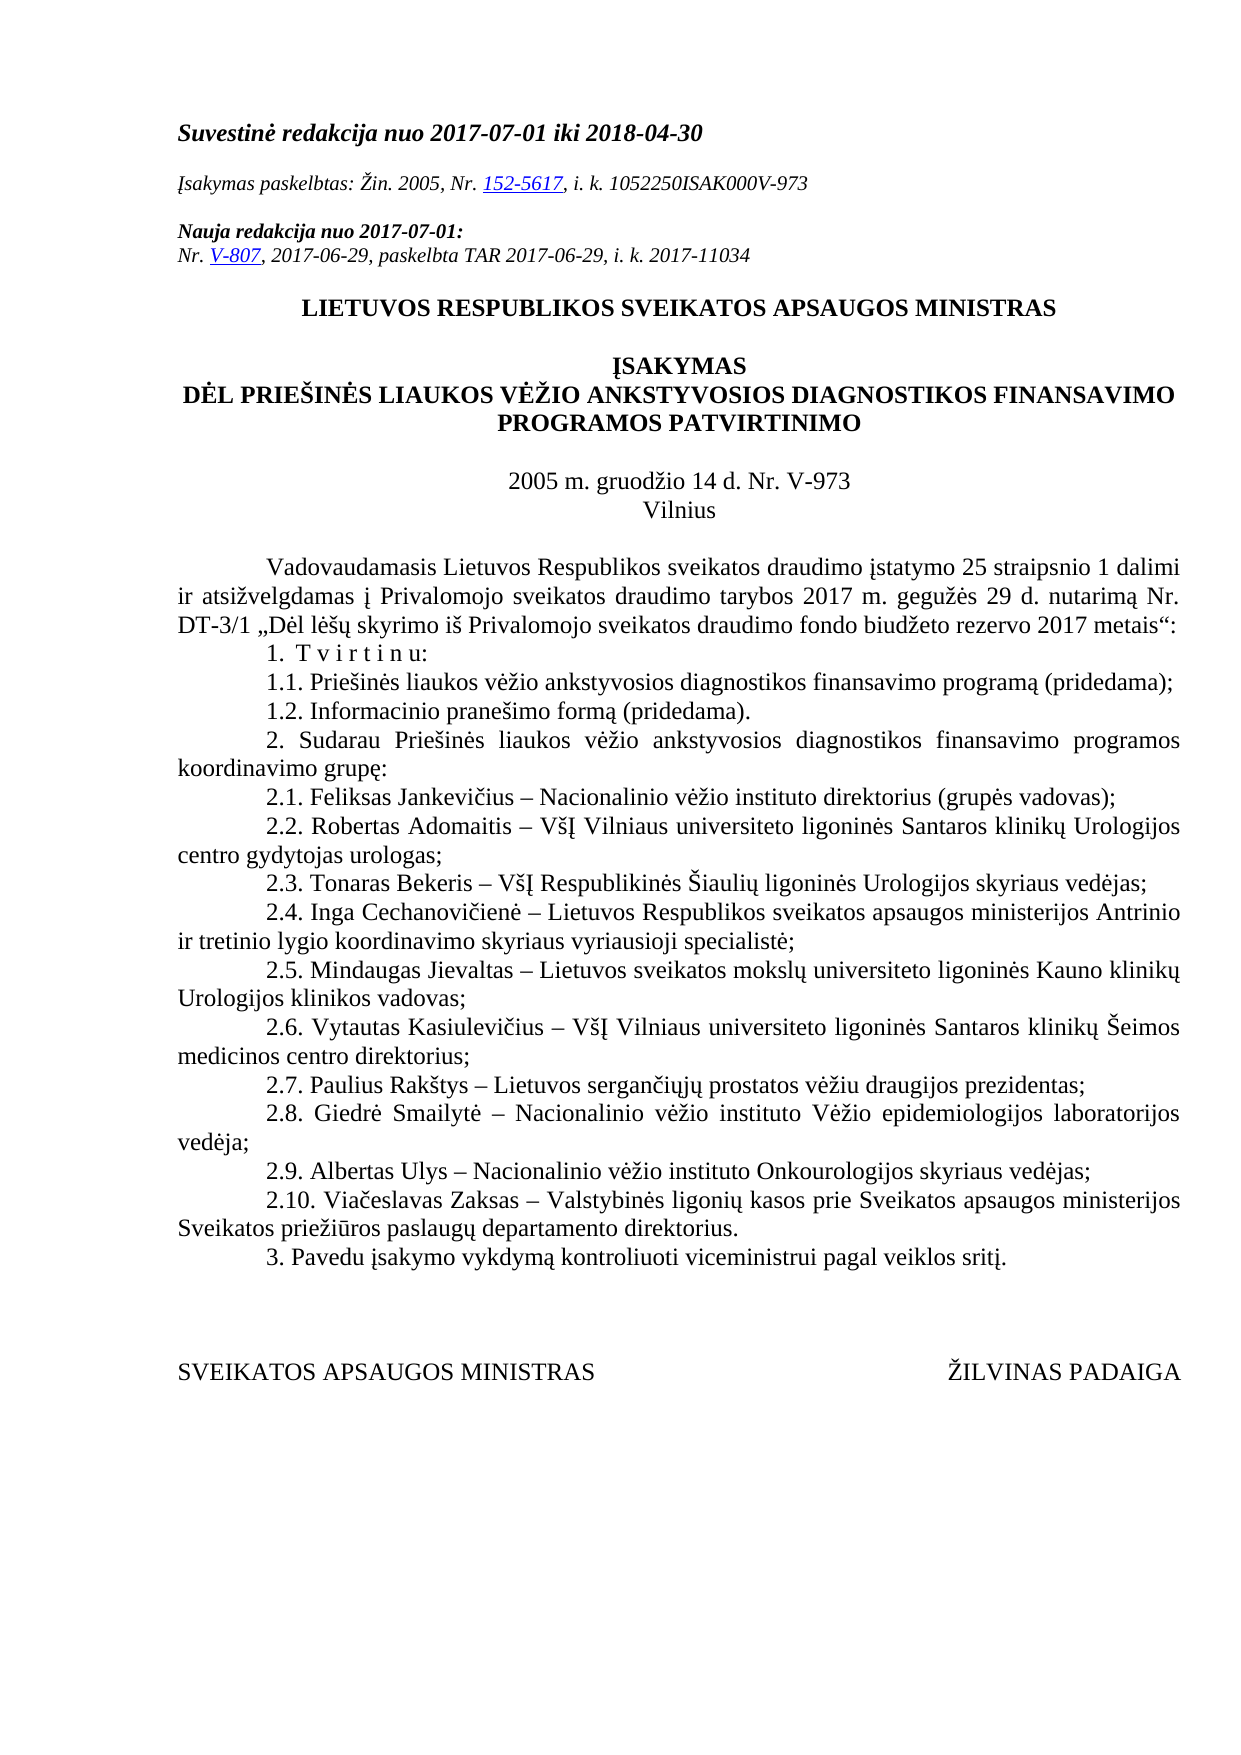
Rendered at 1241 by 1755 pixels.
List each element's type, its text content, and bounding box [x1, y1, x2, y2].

text 1.1. Priešinės liaukos vėžio ankstyvosios diagnostikos finansavimo programą (pridedama); [266, 667, 1181, 696]
text 2.8. Giedrė Smailytė – Nacionalinio vėžio instituto Vėžio epidemiologijos laboratorijos vedėja; [177, 1098, 1181, 1156]
text LIETUVOS RESPUBLIKOS SVEIKATOS APSAUGOS MINISTRAS [177, 293, 1181, 322]
text 3. Pavedu įsakymo vykdymą kontroliuoti viceministrui pagal veiklos sritį. [177, 1242, 1181, 1271]
text 2.5. Mindaugas Jievaltas – Lietuvos sveikatos mokslų universiteto ligoninės Kauno klinikų Urologijos klinikos vadovas; [177, 955, 1181, 1012]
text Vadovaudamasis Lietuvos Respublikos sveikatos draudimo įstatymo 25 straipsnio 1 dalimi ir atsižvelgdamas į Privalomojo sveikatos draudimo tarybos 2017 m. gegužės 29 d. nutarimą Nr. DT-3/1 „Dėl lėšų skyrimo iš Privalomojo sveikatos draudimo fondo biudžeto rezervo 2017 metais“: [177, 552, 1181, 638]
text 2.3. Tonaras Bekeris – VšĮ Respublikinės Šiaulių ligoninės Urologijos skyriaus vedėjas; [177, 868, 1181, 897]
text Suvestinė redakcija nuo 2017-07-01 iki 2018-04-30 [177, 118, 1181, 147]
text Nr. V-807, 2017-06-29, paskelbta TAR 2017-06-29, i. k. 2017-11034 [177, 243, 1181, 267]
text SVEIKATOS APSAUGOS MINISTRAS ŽILVINAS PADAIGA [177, 1357, 1181, 1386]
text Įsakymas paskelbtas: Žin. 2005, Nr. 152-5617, i. k. 1052250ISAK000V-973 [177, 171, 1181, 195]
text Vilnius [177, 495, 1181, 523]
text 1.2. Informacinio pranešimo formą (pridedama). [266, 696, 1181, 725]
text Nauja redakcija nuo 2017-07-01: [177, 219, 1181, 243]
text 2.1. Feliksas Jankevičius – Nacionalinio vėžio instituto direktorius (grupės vadovas); [177, 782, 1181, 811]
text 2.6. Vytautas Kasiulevičius – VšĮ Vilniaus universiteto ligoninės Santaros klinikų Šeimos medicinos centro direktorius; [177, 1012, 1181, 1070]
text 2. Sudarau Priešinės liaukos vėžio ankstyvosios diagnostikos finansavimo programos koordinavimo grupę: [177, 725, 1181, 782]
text 1. T v i r t i n u: [266, 638, 1181, 667]
text 2.7. Paulius Rakštys – Lietuvos sergančiųjų prostatos vėžiu draugijos prezidentas; [177, 1070, 1181, 1098]
text 2.4. Inga Cechanovičienė – Lietuvos Respublikos sveikatos apsaugos ministerijos Antrinio ir tretinio lygio koordinavimo skyriaus vyriausioji specialistė; [177, 897, 1181, 955]
text 2.9. Albertas Ulys – Nacionalinio vėžio instituto Onkourologijos skyriaus vedėjas; [177, 1156, 1181, 1185]
text ĮSAKYMAS [177, 351, 1181, 380]
text 2.10. Viačeslavas Zaksas – Valstybinės ligonių kasos prie Sveikatos apsaugos ministerijos Sveikatos priežiūros paslaugų departamento direktorius. [177, 1185, 1181, 1242]
text DĖL PRIEŠINĖS LIAUKOS VĖŽIO ANKSTYVOSIOS DIAGNOSTIKOS FINANSAVIMO PROGRAMOS PATVIRTINIMO [177, 380, 1181, 437]
text 2005 m. gruodžio 14 d. Nr. V-973 [177, 466, 1181, 495]
text 2.2. Robertas Adomaitis – VšĮ Vilniaus universiteto ligoninės Santaros klinikų Urologijos centro gydytojas urologas; [177, 811, 1181, 868]
